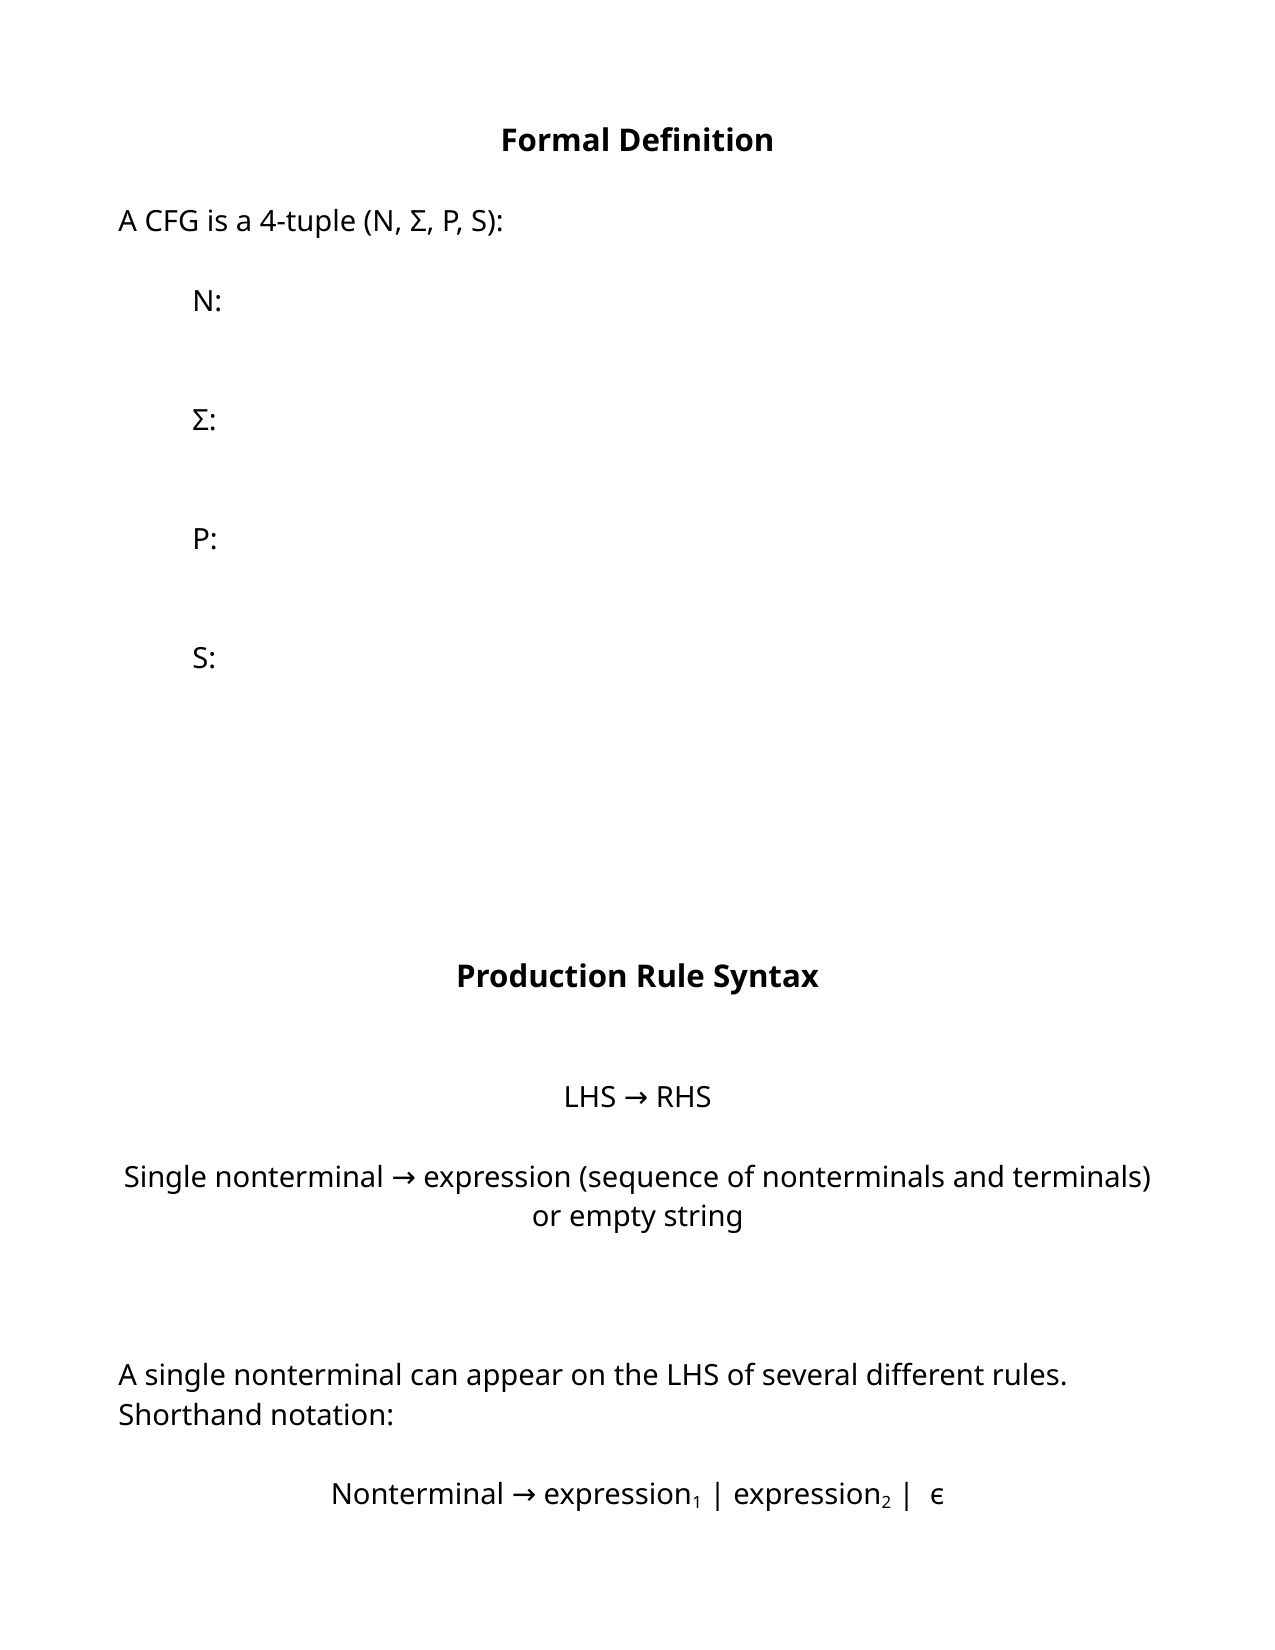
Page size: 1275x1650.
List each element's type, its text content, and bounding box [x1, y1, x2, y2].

text Σ: [118, 399, 1157, 438]
text A single nonterminal can appear on the LHS of several different rules. Shorthand notation: [118, 1354, 1157, 1434]
text Nonterminal → expression1 | expression2 | ϵ [118, 1473, 1157, 1513]
text P: [118, 518, 1157, 558]
text Single nonterminal → expression (sequence of nonterminals and terminals) or empty string [118, 1156, 1157, 1235]
subtitle Production Rule Syntax [118, 954, 1157, 997]
text S: [118, 637, 1157, 677]
subtitle Formal Definition [118, 118, 1157, 161]
text N: [118, 280, 1157, 319]
text A CFG is a 4-tuple (N, Σ, P, S): [118, 200, 1157, 240]
text LHS → RHS [118, 1076, 1157, 1116]
